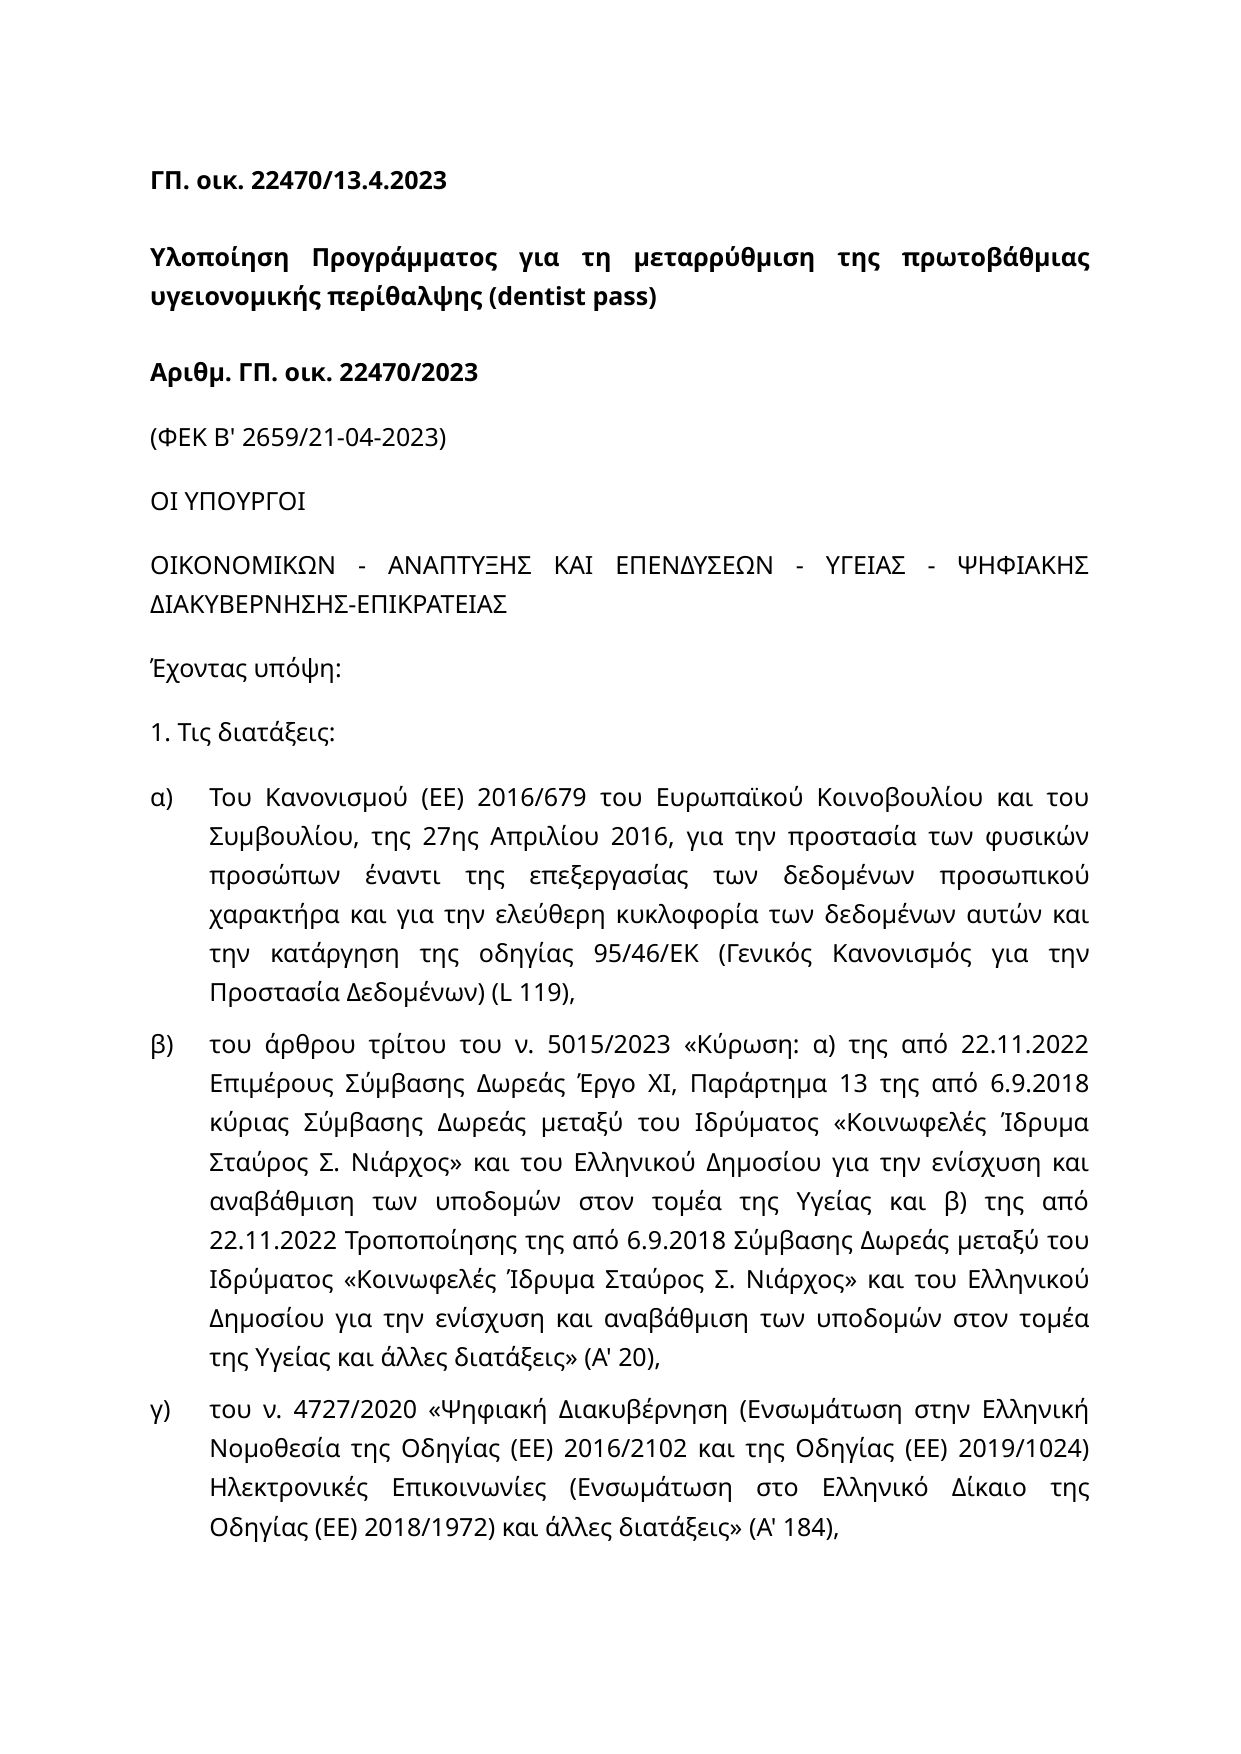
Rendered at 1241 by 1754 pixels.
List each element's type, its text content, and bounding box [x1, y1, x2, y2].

text Έχοντας υπόψη: [150, 651, 1090, 685]
title ΓΠ. οικ. 22470/13.4.2023 [150, 162, 1090, 197]
list γ) του ν. 4727/2020 «Ψηφιακή Διακυβέρνηση (Ενσωμάτωση στην Ελληνική Νομοθεσία της Οδηγίας (ΕΕ) 2016/2102 και της Οδηγίας (ΕΕ) 2019/1024) Ηλεκτρονικές Επικοινωνίες (Ενσωμάτωση στο Ελληνικό Δίκαιο της Οδηγίας (ΕΕ) 2018/1972) και άλλες διατάξεις» (Α' 184), [150, 1392, 1090, 1543]
text Αριθμ. ΓΠ. οικ. 22470/2023 [150, 355, 1090, 389]
text 1. Τις διατάξεις: [150, 715, 1090, 749]
text (ΦΕΚ Β' 2659/21-04-2023) [150, 419, 1090, 453]
list α) Του Κανονισμού (ΕΕ) 2016/679 του Ευρωπαϊκού Κοινοβουλίου και του Συμβουλίου, της 27ης Απριλίου 2016, για την προστασία των φυσικών προσώπων έναντι της επεξεργασίας των δεδομένων προσωπικού χαρακτήρα και για την ελεύθερη κυκλοφορία των δεδομένων αυτών και την κατάργηση της οδηγίας 95/46/ΕΚ (Γενικός Κανονισμός για την Προστασία Δεδομένων) (L 119), [150, 779, 1090, 1009]
text ΟΙ ΥΠΟΥΡΓΟΙ [150, 483, 1090, 517]
title Υλοποίηση Προγράμματος για τη μεταρρύθμιση της πρωτοβάθμιας υγειονομικής περίθαλψης (dentist pass) [150, 239, 1090, 312]
list β) του άρθρου τρίτου του ν. 5015/2023 «Κύρωση: α) της από 22.11.2022 Επιμέρους Σύμβασης Δωρεάς Έργο ΧΙ, Παράρτημα 13 της από 6.9.2018 κύριας Σύμβασης Δωρεάς μεταξύ του Ιδρύματος «Κοινωφελές Ίδρυμα Σταύρος Σ. Νιάρχος» και του Ελληνικού Δημοσίου για την ενίσχυση και αναβάθμιση των υποδομών στον τομέα της Υγείας και β) της από 22.11.2022 Τροποποίησης της από 6.9.2018 Σύμβασης Δωρεάς μεταξύ του Ιδρύματος «Κοινωφελές Ίδρυμα Σταύρος Σ. Νιάρχος» και του Ελληνικού Δημοσίου για την ενίσχυση και αναβάθμιση των υποδομών στον τομέα της Υγείας και άλλες διατάξεις» (Α' 20), [150, 1027, 1090, 1374]
text ΟΙΚΟΝΟΜΙΚΩΝ - ΑΝΑΠΤΥΞΗΣ ΚΑΙ ΕΠΕΝΔΥΣΕΩΝ - ΥΓΕΙΑΣ - ΨΗΦΙΑΚΗΣ ΔΙΑΚΥΒΕΡΝΗΣΗΣ-ΕΠΙΚΡΑΤΕΙΑΣ [150, 547, 1090, 621]
